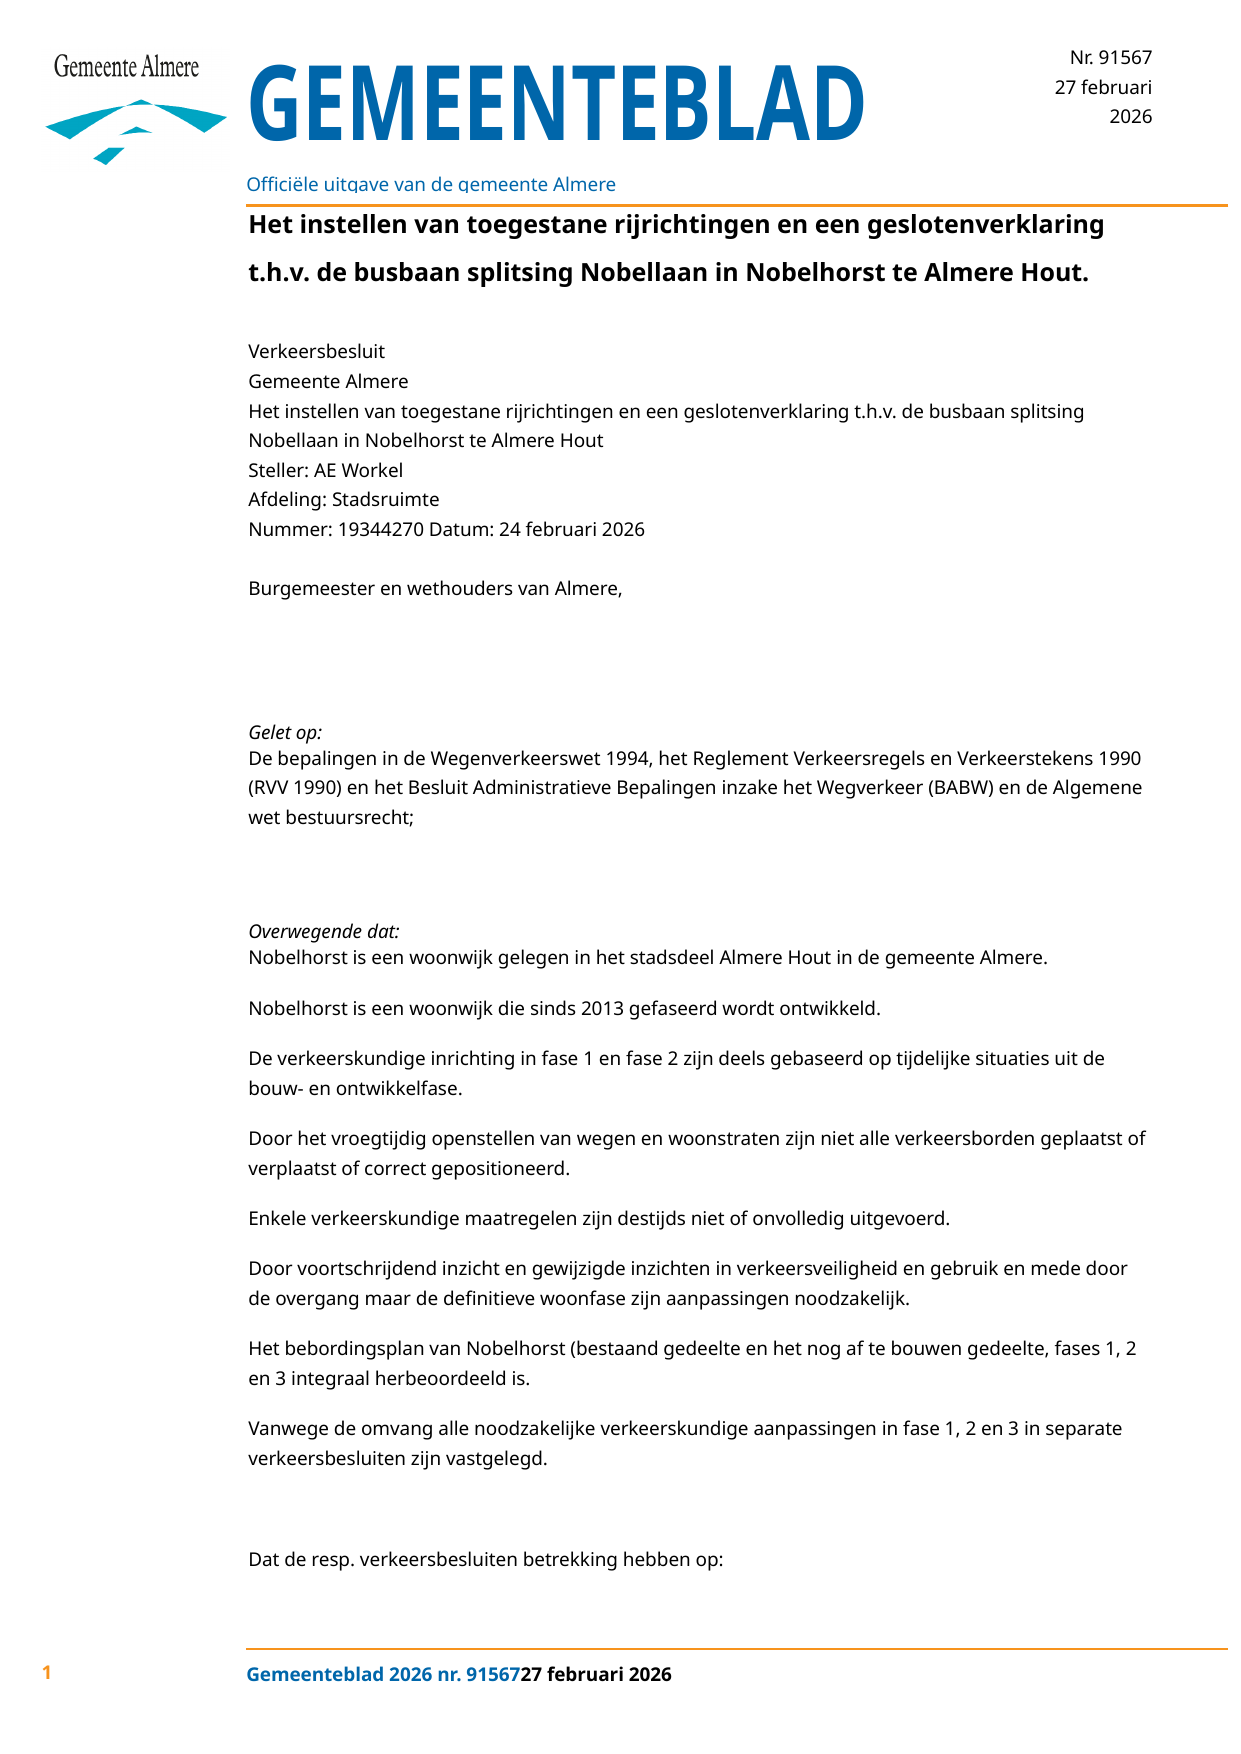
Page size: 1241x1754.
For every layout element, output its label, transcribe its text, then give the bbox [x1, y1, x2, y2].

text Steller: AE Workel [248, 457, 1152, 483]
text Door het vroegtijdig openstellen van wegen en woonstraten zijn niet alle verkeersborden geplaatst of verplaatst of correct gepositioneerd. [248, 1125, 1152, 1180]
text Het bebordingsplan van Nobelhorst (bestaand gedeelte en het nog af te bouwen gedeelte, fases 1, 2 en 3 integraal herbeoordeeld is. [248, 1336, 1152, 1391]
text Verkeersbesluit [248, 339, 1152, 364]
text Gelet op: [248, 719, 1152, 745]
text Het instellen van toegestane rijrichtingen en een geslotenverklaring t.h.v. de busbaan splitsing Nobellaan in Nobelhorst te Almere Hout. [248, 207, 1152, 288]
text Afdeling: Stadsruimte [248, 487, 1152, 512]
text Enkele verkeerskundige maatregelen zijn destijds niet of onvolledig uitgevoerd. [248, 1205, 1152, 1231]
picture [41, 47, 231, 172]
text Overwegende dat: [248, 918, 1152, 944]
text Gemeente Almere [248, 368, 1152, 394]
text Vanwege de omvang alle noodzakelijke verkeerskundige aanpassingen in fase 1, 2 en 3 in separate verkeersbesluiten zijn vastgelegd. [248, 1416, 1152, 1471]
text Nummer: 19344270 Datum: 24 februari 2026 [248, 516, 1152, 542]
text Burgemeester en wethouders van Almere, [248, 575, 1152, 601]
text Nobelhorst is een woonwijk gelegen in het stadsdeel Almere Hout in de gemeente Almere. [248, 944, 1152, 970]
text Dat de resp. verkeersbesluiten betrekking hebben op: [248, 1546, 1152, 1572]
text Nobelhorst is een woonwijk die sinds 2013 gefaseerd wordt ontwikkeld. [248, 995, 1152, 1020]
text Door voortschrijdend inzicht en gewijzigde inzichten in verkeersveiligheid en gebruik en mede door de overgang maar de definitieve woonfase zijn aanpassingen noodzakelijk. [248, 1256, 1152, 1311]
text De bepalingen in de Wegenverkeerswet 1994, het Reglement Verkeersregels en Verkeerstekens 1990 (RVV 1990) en het Besluit Administratieve Bepalingen inzake het Wegverkeer (BABW) en de Algemene wet bestuursrecht; [248, 745, 1152, 830]
text Het instellen van toegestane rijrichtingen en een geslotenverklaring t.h.v. de busbaan splitsing Nobellaan in Nobelhorst te Almere Hout [248, 398, 1152, 453]
text De verkeerskundige inrichting in fase 1 en fase 2 zijn deels gebaseerd op tijdelijke situaties uit de bouw- en ontwikkelfase. [248, 1045, 1152, 1100]
